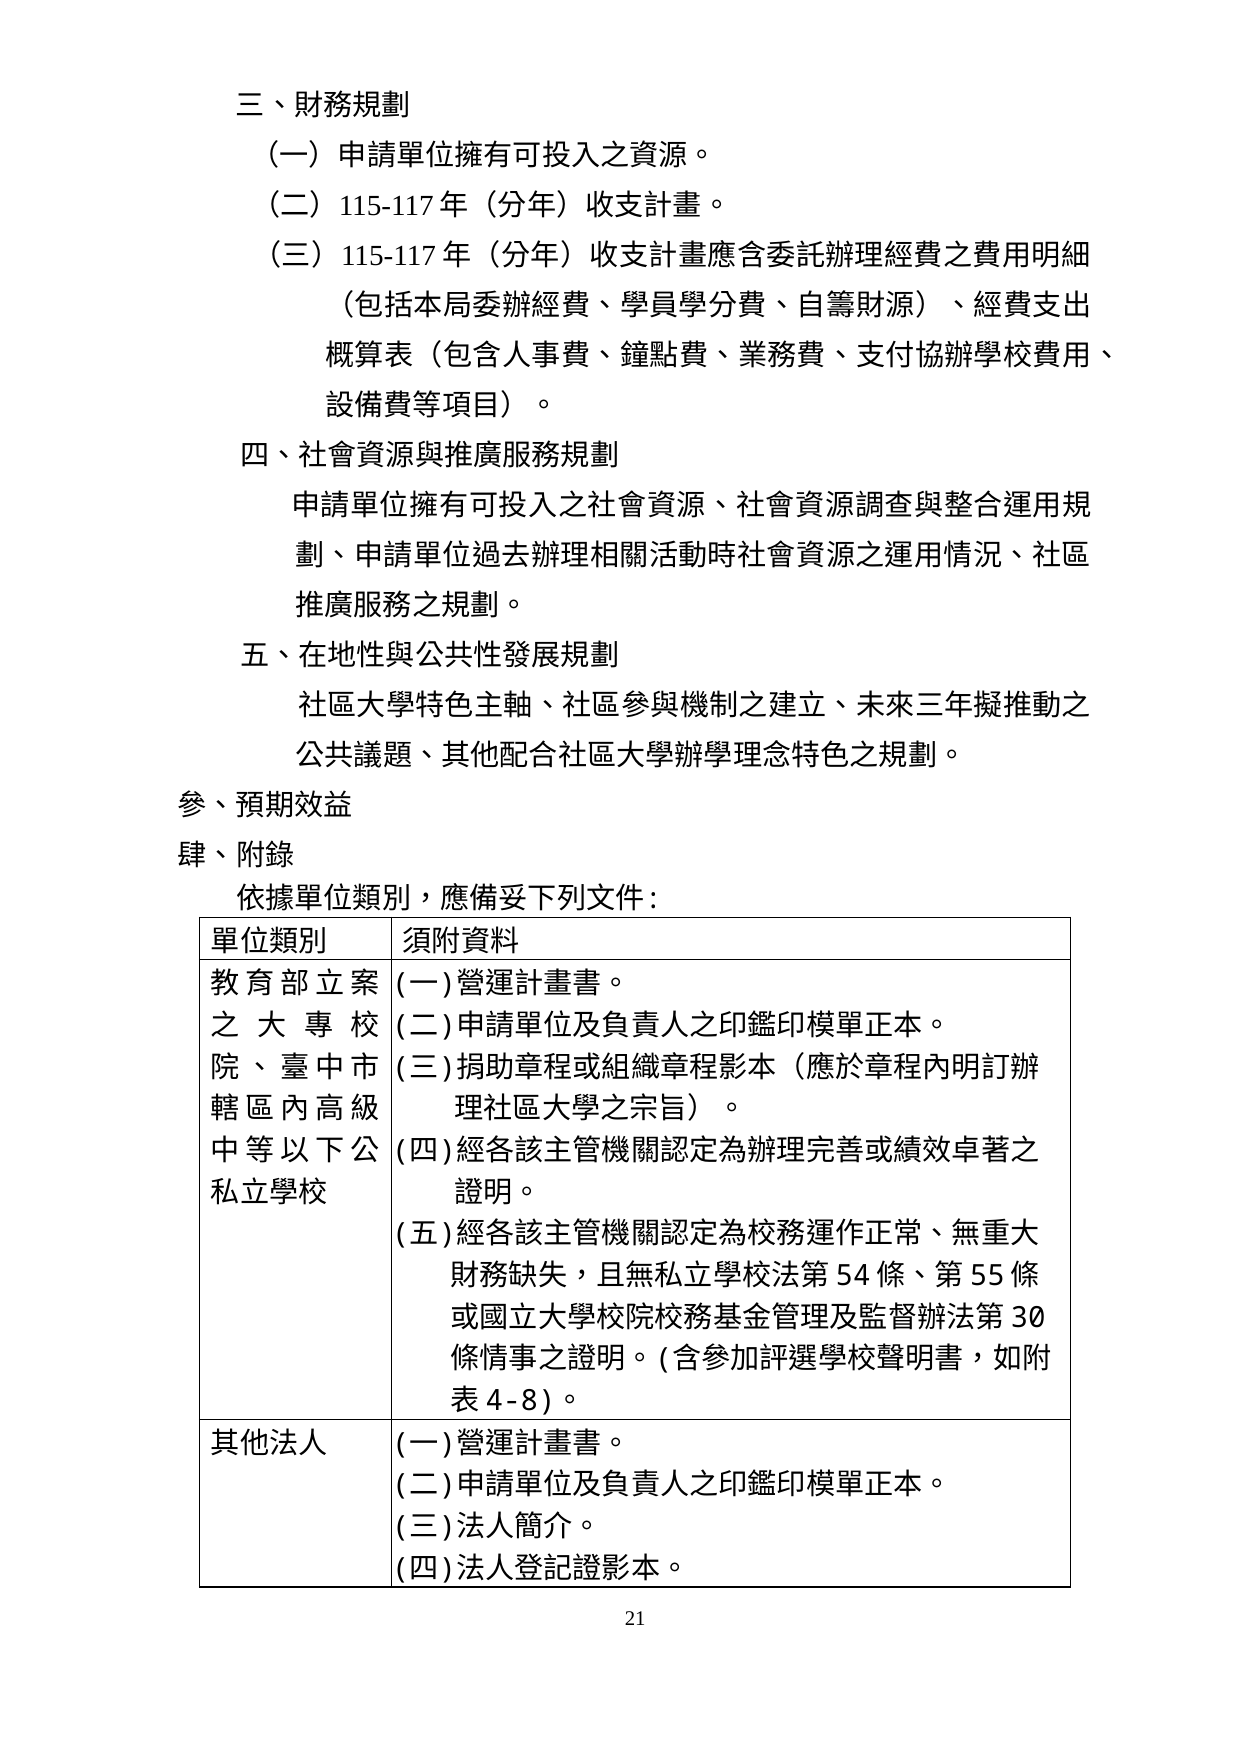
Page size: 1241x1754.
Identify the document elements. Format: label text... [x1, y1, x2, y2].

table_cell 其他法人 [200, 1420, 391, 1586]
text （三）115-117年（分年）收支計畫應含委託辦理經費之費用明細（包括本局委辦經費、學員學分費、自籌財源）、經費支出概算表（包含人事費、鐘點費、業務費、支付協辦學校費用、設備費等項目）。 [252, 225, 1092, 425]
table_header 單位類別 [200, 918, 391, 959]
text （二）115-117年（分年）收支計畫。 [177, 175, 1092, 225]
text 五、在地性與公共性發展規劃 [240, 625, 1092, 675]
table_header 須附資料 [392, 918, 1070, 959]
table_cell (一)營運計畫書。 (二)申請單位及負責人之印鑑印模單正本。 (三)法人簡介。 (四)法人登記證影本。 [392, 1420, 1070, 1586]
text （一）申請單位擁有可投入之資源。 [177, 125, 1092, 175]
text 參、預期效益 [177, 775, 1092, 825]
text 三、財務規劃 [177, 75, 1092, 125]
text 申請單位擁有可投入之社會資源、社會資源調查與整合運用規劃、申請單位過去辦理相關活動時社會資源之運用情況、社區推廣服務之規劃。 [251, 475, 1092, 625]
text 四、社會資源與推廣服務規劃 [240, 425, 1092, 475]
text 社區大學特色主軸、社區參與機制之建立、未來三年擬推動之公共議題、其他配合社區大學辦學理念特色之規劃。 [207, 675, 1092, 775]
text 肆、附錄 [177, 825, 1092, 875]
table_cell (一)營運計畫書。 (二)申請單位及負責人之印鑑印模單正本。 (三)捐助章程或組織章程影本（應於章程內明訂辦理社區大學之宗旨）。 (四)經各該主管機關認定為辦理完善或績效卓著之證明。 (五)經各該主管機關認定為校務運作正常、無重大財務缺失，且無私立學校法第54條、第55條或國立大學校院校務基金管理及監督辦法第30條情事之證明。(含參加評選學校聲明書，如附表4-8)。 [392, 960, 1070, 1419]
table_cell 教育部立案之大專校院、臺中市轄區內高級中等以下公私立學校 [200, 960, 391, 1419]
text 依據單位類別，應備妥下列文件: [236, 875, 1092, 917]
